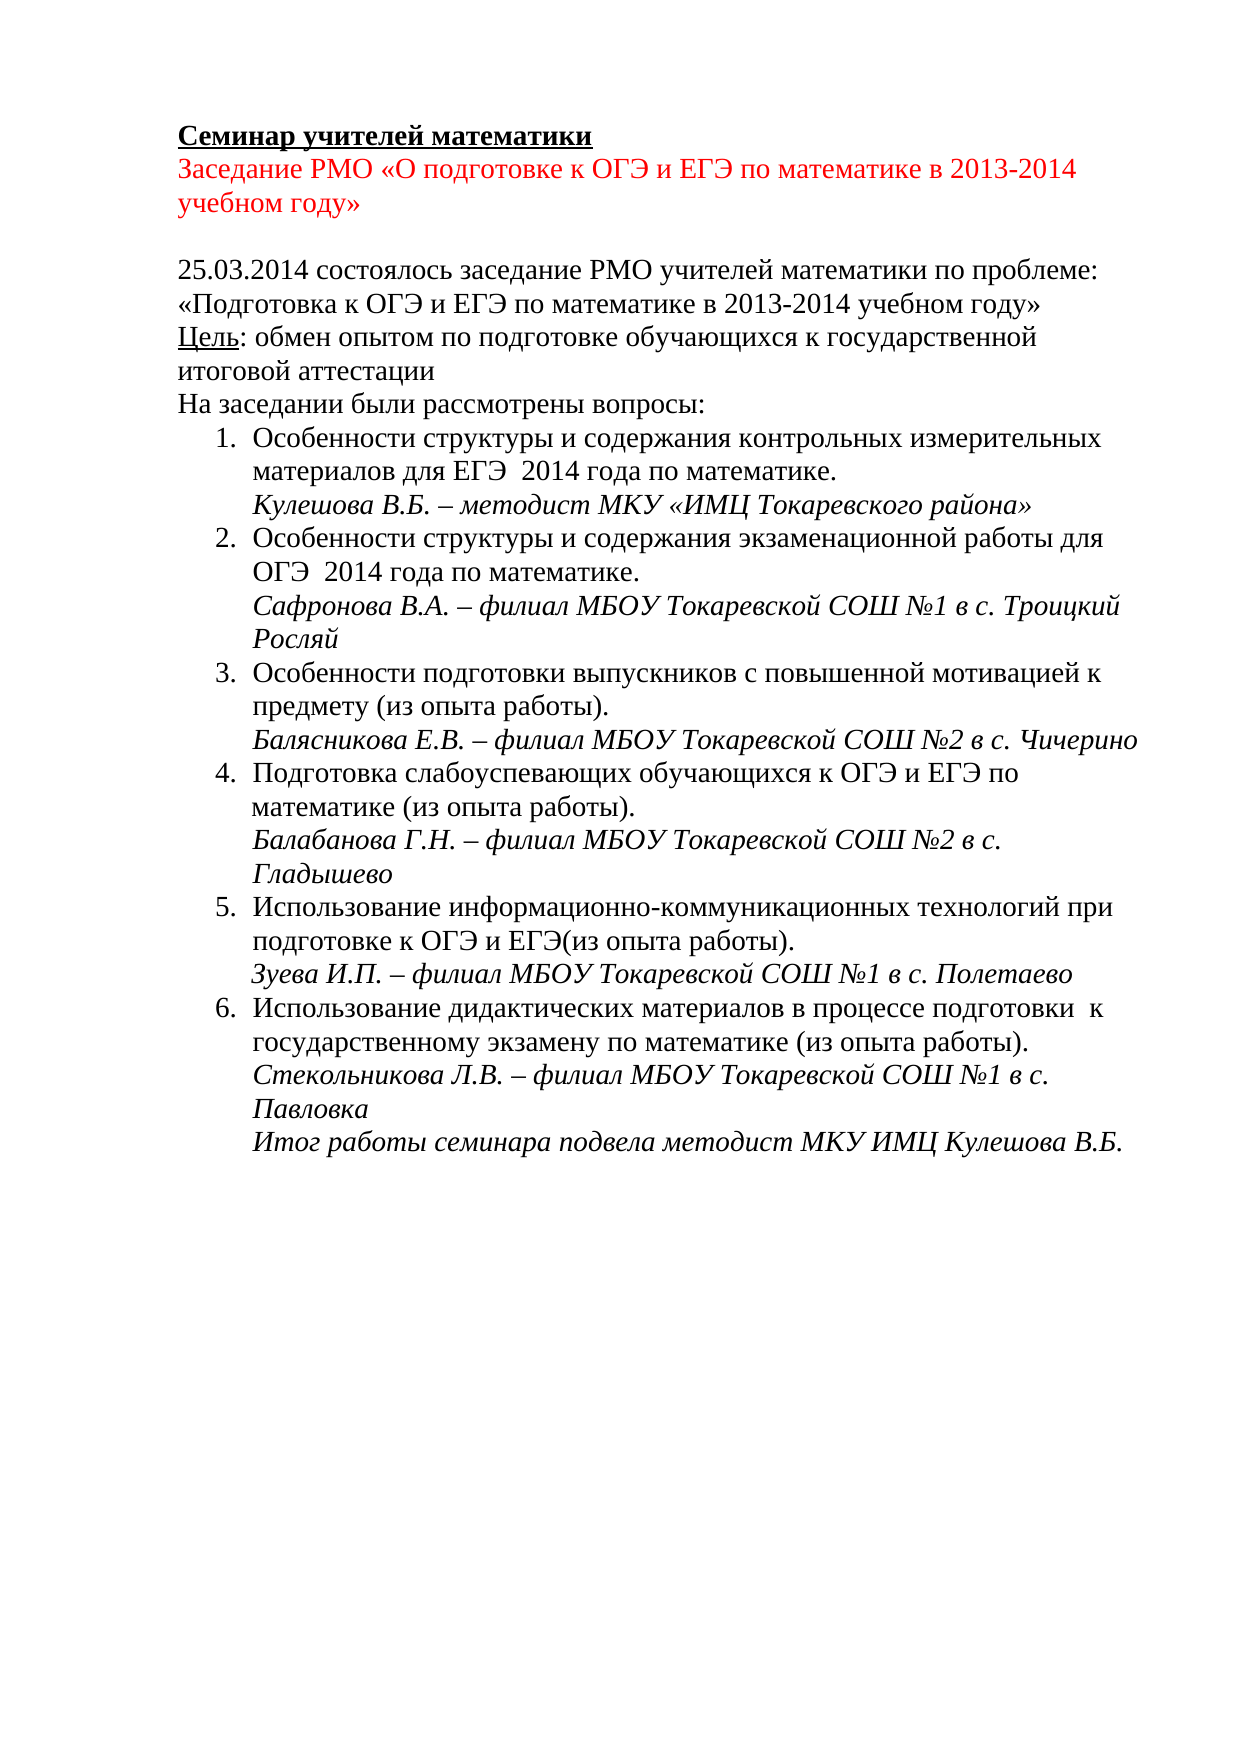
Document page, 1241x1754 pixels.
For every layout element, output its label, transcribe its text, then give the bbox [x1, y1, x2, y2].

text Цель: обмен опытом по подготовке обучающихся к государственной итоговой аттестации [177, 319, 1152, 386]
list Подготовка слабоуспевающих обучающихся к ОГЭ и ЕГЭ по [215, 755, 1152, 789]
text Кулешова В.Б. – методист МКУ «ИМЦ Токаревского района» [252, 487, 1152, 521]
text На заседании были рассмотрены вопросы: [177, 386, 1152, 420]
text Семинар учителей математики [177, 118, 1152, 152]
text Балясникова Е.В. – филиал МБОУ Токаревской СОШ №2 в с. Чичерино [252, 722, 1152, 755]
text Зуева И.П. – филиал МБОУ Токаревской СОШ №1 в с. Полетаево [215, 957, 1152, 990]
text Балабанова Г.Н. – филиал МБОУ Токаревской СОШ №2 в с. Гладышево [252, 822, 1152, 889]
list Особенности структуры и содержания контрольных измерительных материалов для ЕГЭ 2014 года по математике. [215, 420, 1152, 487]
text Сафронова В.А. – филиал МБОУ Токаревской СОШ №1 в с. Троицкий Росляй [252, 588, 1152, 655]
text 25.03.2014 состоялось заседание РМО учителей математики по проблеме: «Подготовка к ОГЭ и ЕГЭ по математике в 2013-2014 учебном году» [177, 252, 1152, 319]
list Использование информационно-коммуникационных технологий при подготовке к ОГЭ и ЕГЭ(из опыта работы). [215, 889, 1152, 957]
list Использование дидактических материалов в процессе подготовки к государственному экзамену по математике (из опыта работы). [215, 990, 1152, 1057]
text Стекольникова Л.В. – филиал МБОУ Токаревской СОШ №1 в с. Павловка [252, 1057, 1152, 1124]
text Заседание РМО «О подготовке к ОГЭ и ЕГЭ по математике в 2013-2014 учебном году» [177, 152, 1152, 219]
list Особенности структуры и содержания экзаменационной работы для ОГЭ 2014 года по математике. [215, 521, 1152, 588]
list Особенности подготовки выпускников с повышенной мотивацией к предмету (из опыта работы). [215, 655, 1152, 722]
text математике (из опыта работы). [215, 789, 1152, 822]
text Итог работы семинара подвела методист МКУ ИМЦ Кулешова В.Б. [252, 1124, 1152, 1158]
